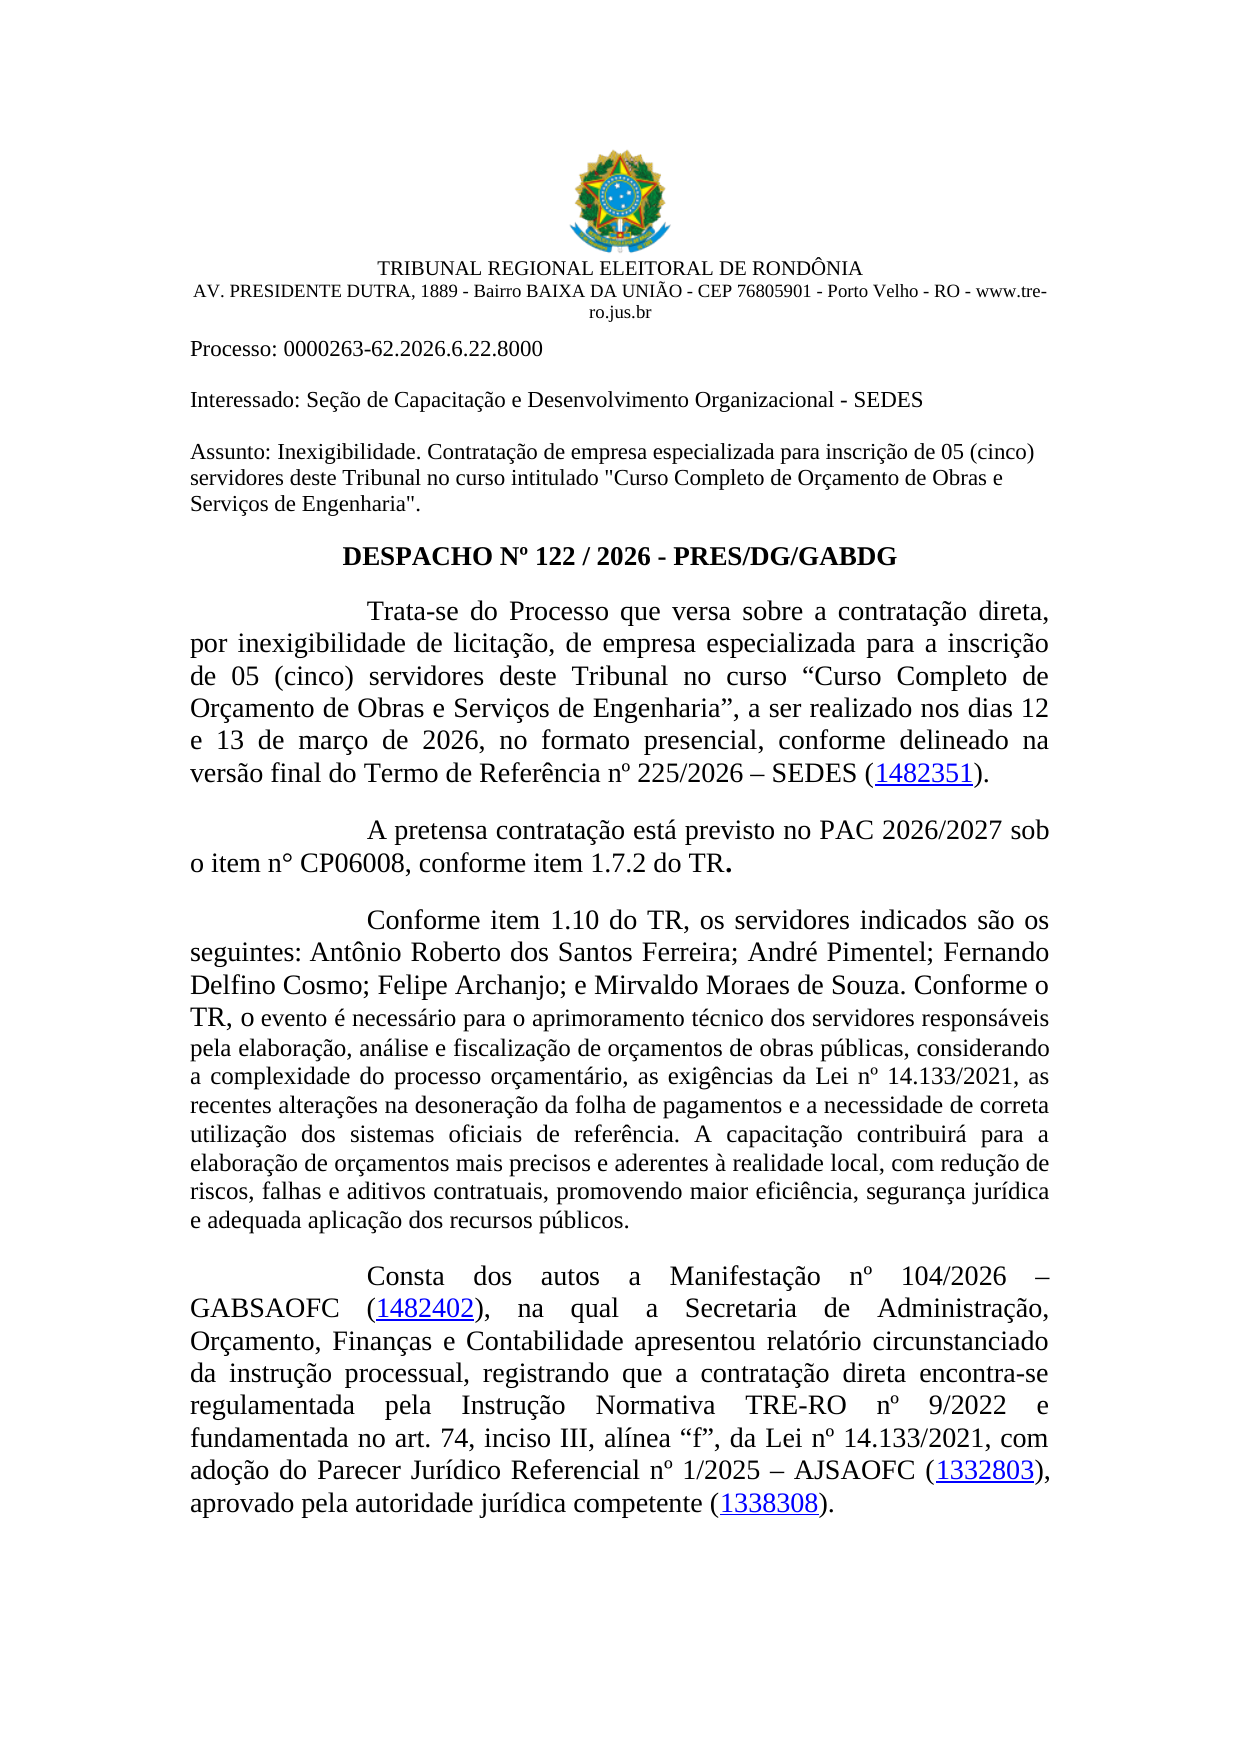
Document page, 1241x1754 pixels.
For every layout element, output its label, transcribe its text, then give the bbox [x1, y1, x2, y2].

text Assunto: Inexigibilidade. Contratação de empresa especializada para inscrição de 05 (cinco) servidores deste Tribunal no curso intitulado "Curso Completo de Orçamento de Obras e Serviços de Engenharia". [190, 438, 1051, 517]
text AV. PRESIDENTE DUTRA, 1889 - Bairro BAIXA DA UNIÃO - CEP 76805901 - Porto Velho - RO - www.tre-ro.jus.br [177, 279, 1063, 323]
text Trata-se do Processo que versa sobre a contratação direta, por inexigibilidade de licitação, de empresa especializada para a inscrição de 05 (cinco) servidores deste Tribunal no curso “Curso Completo de Orçamento de Obras e Serviços de Engenharia”, a ser realizado nos dias 12 e 13 de março de 2026, no formato presencial, conforme delineado na versão final do Termo de Referência nº 225/2026 – SEDES (1482351). [190, 594, 1051, 788]
text TRIBUNAL REGIONAL ELEITORAL DE RONDÔNIA [177, 255, 1063, 279]
text Consta dos autos a Manifestação nº 104/2026 – GABSAOFC (1482402), na qual a Secretaria de Administração, Orçamento, Finanças e Contabilidade apresentou relatório circunstanciado da instrução processual, registrando que a contratação direta encontra-se regulamentada pela Instrução Normativa TRE-RO nº 9/2022 e fundamentada no art. 74, inciso III, alínea “f”, da Lei nº 14.133/2021, com adoção do Parecer Jurídico Referencial nº 1/2025 – AJSAOFC (1332803), aprovado pela autoridade jurídica competente (1338308). [190, 1259, 1051, 1518]
text Processo: 0000263-62.2026.6.22.8000 [190, 335, 1051, 361]
text Interessado: Seção de Capacitação e Desenvolvimento Organizacional - SEDES [190, 386, 1051, 413]
text A pretensa contratação está previsto no PAC 2026/2027 sob o item n° CP06008, conforme item 1.7.2 do TR. [190, 813, 1051, 878]
text Conforme item 1.10 do TR, os servidores indicados são os seguintes: Antônio Roberto dos Santos Ferreira; André Pimentel; Fernando Delfino Cosmo; Felipe Archanjo; e Mirvaldo Moraes de Souza. Conforme o TR, o evento é necessário para o aprimoramento técnico dos servidores responsáveis pela elaboração, análise e fiscalização de orçamentos de obras públicas, considerando a complexidade do processo orçamentário, as exigências da Lei nº 14.133/2021, as recentes alterações na desoneração da folha de pagamentos e a necessidade de correta utilização dos sistemas oficiais de referência. A capacitação contribuirá para a elaboração de orçamentos mais precisos e aderentes à realidade local, com redução de riscos, falhas e aditivos contratuais, promovendo maior eficiência, segurança jurídica e adequada aplicação dos recursos públicos. [190, 903, 1051, 1234]
text Despacho Nº 122 / 2026 - PRES/DG/GABDG [177, 540, 1063, 571]
